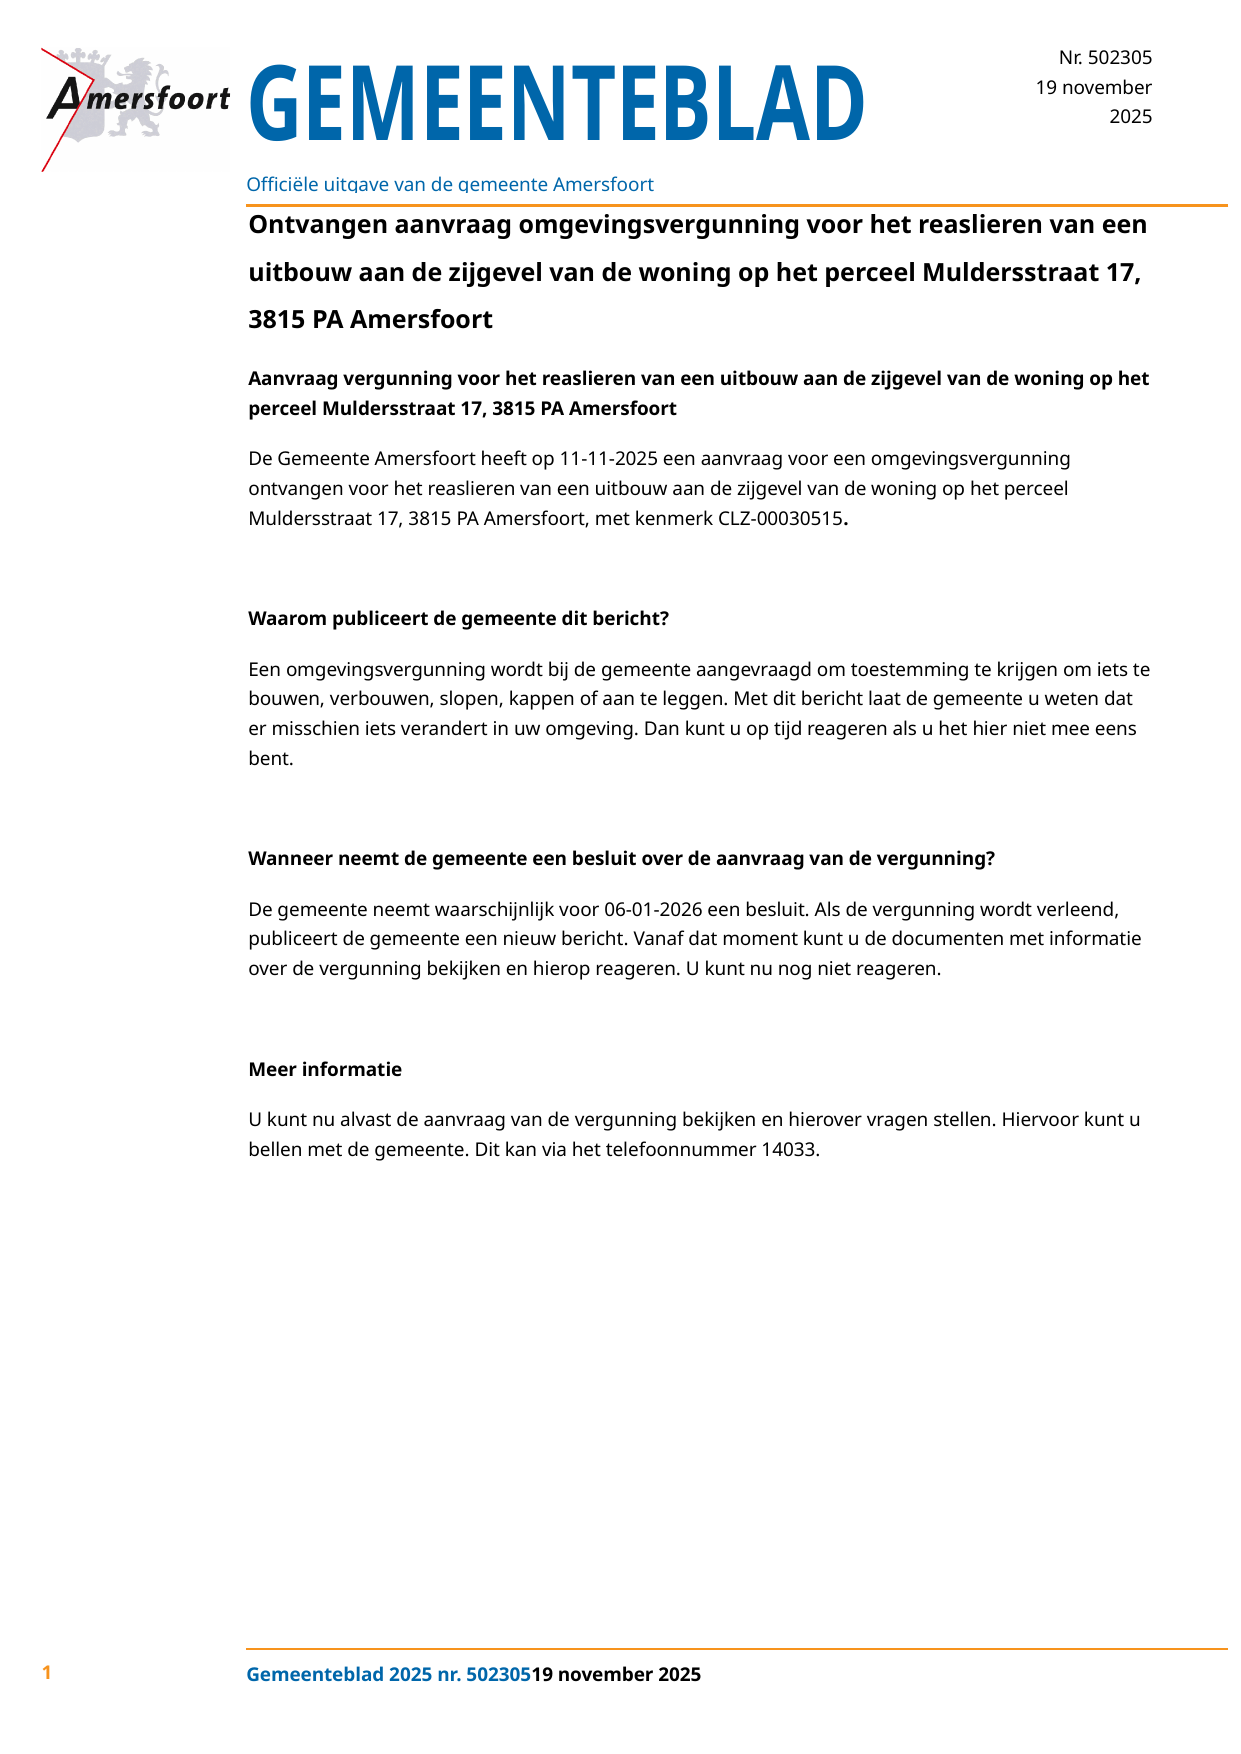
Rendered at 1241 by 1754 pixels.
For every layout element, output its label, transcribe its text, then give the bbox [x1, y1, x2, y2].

text Waarom publiceert de gemeente dit bericht? [248, 606, 1152, 631]
text Wanneer neemt de gemeente een besluit over de aanvraag van de vergunning? [248, 846, 1152, 871]
text Een omgevingsvergunning wordt bij de gemeente aangevraagd om toestemming te krijgen om iets te bouwen, verbouwen, slopen, kappen of aan te leggen. Met dit bericht laat de gemeente u weten dat er misschien iets verandert in uw omgeving. Dan kunt u op tijd reageren als u het hier niet mee eens bent. [248, 656, 1152, 770]
text Ontvangen aanvraag omgevingsvergunning voor het reaslieren van een uitbouw aan de zijgevel van de woning op het perceel Muldersstraat 17, 3815 PA Amersfoort [248, 207, 1152, 336]
text Aanvraag vergunning voor het reaslieren van een uitbouw aan de zijgevel van de woning op het perceel Muldersstraat 17, 3815 PA Amersfoort [248, 366, 1152, 421]
text U kunt nu alvast de aanvraag van de vergunning bekijken en hierover vragen stellen. Hiervoor kunt u bellen met de gemeente. Dit kan via het telefoonnummer 14033. [248, 1106, 1152, 1162]
text Meer informatie [248, 1056, 1152, 1082]
text De Gemeente Amersfoort heeft op 11-11-2025 een aanvraag voor een omgevingsvergunning ontvangen voor het reaslieren van een uitbouw aan de zijgevel van de woning op het perceel Muldersstraat 17, 3815 PA Amersfoort, met kenmerk CLZ-00030515. [248, 446, 1152, 530]
text De gemeente neemt waarschijnlijk voor 06-01-2026 een besluit. Als de vergunning wordt verleend, publiceert de gemeente een nieuw bericht. Vanaf dat moment kunt u de documenten met informatie over de vergunning bekijken en hierop reageren. U kunt nu nog niet reageren. [248, 896, 1152, 981]
picture [41, 47, 231, 172]
